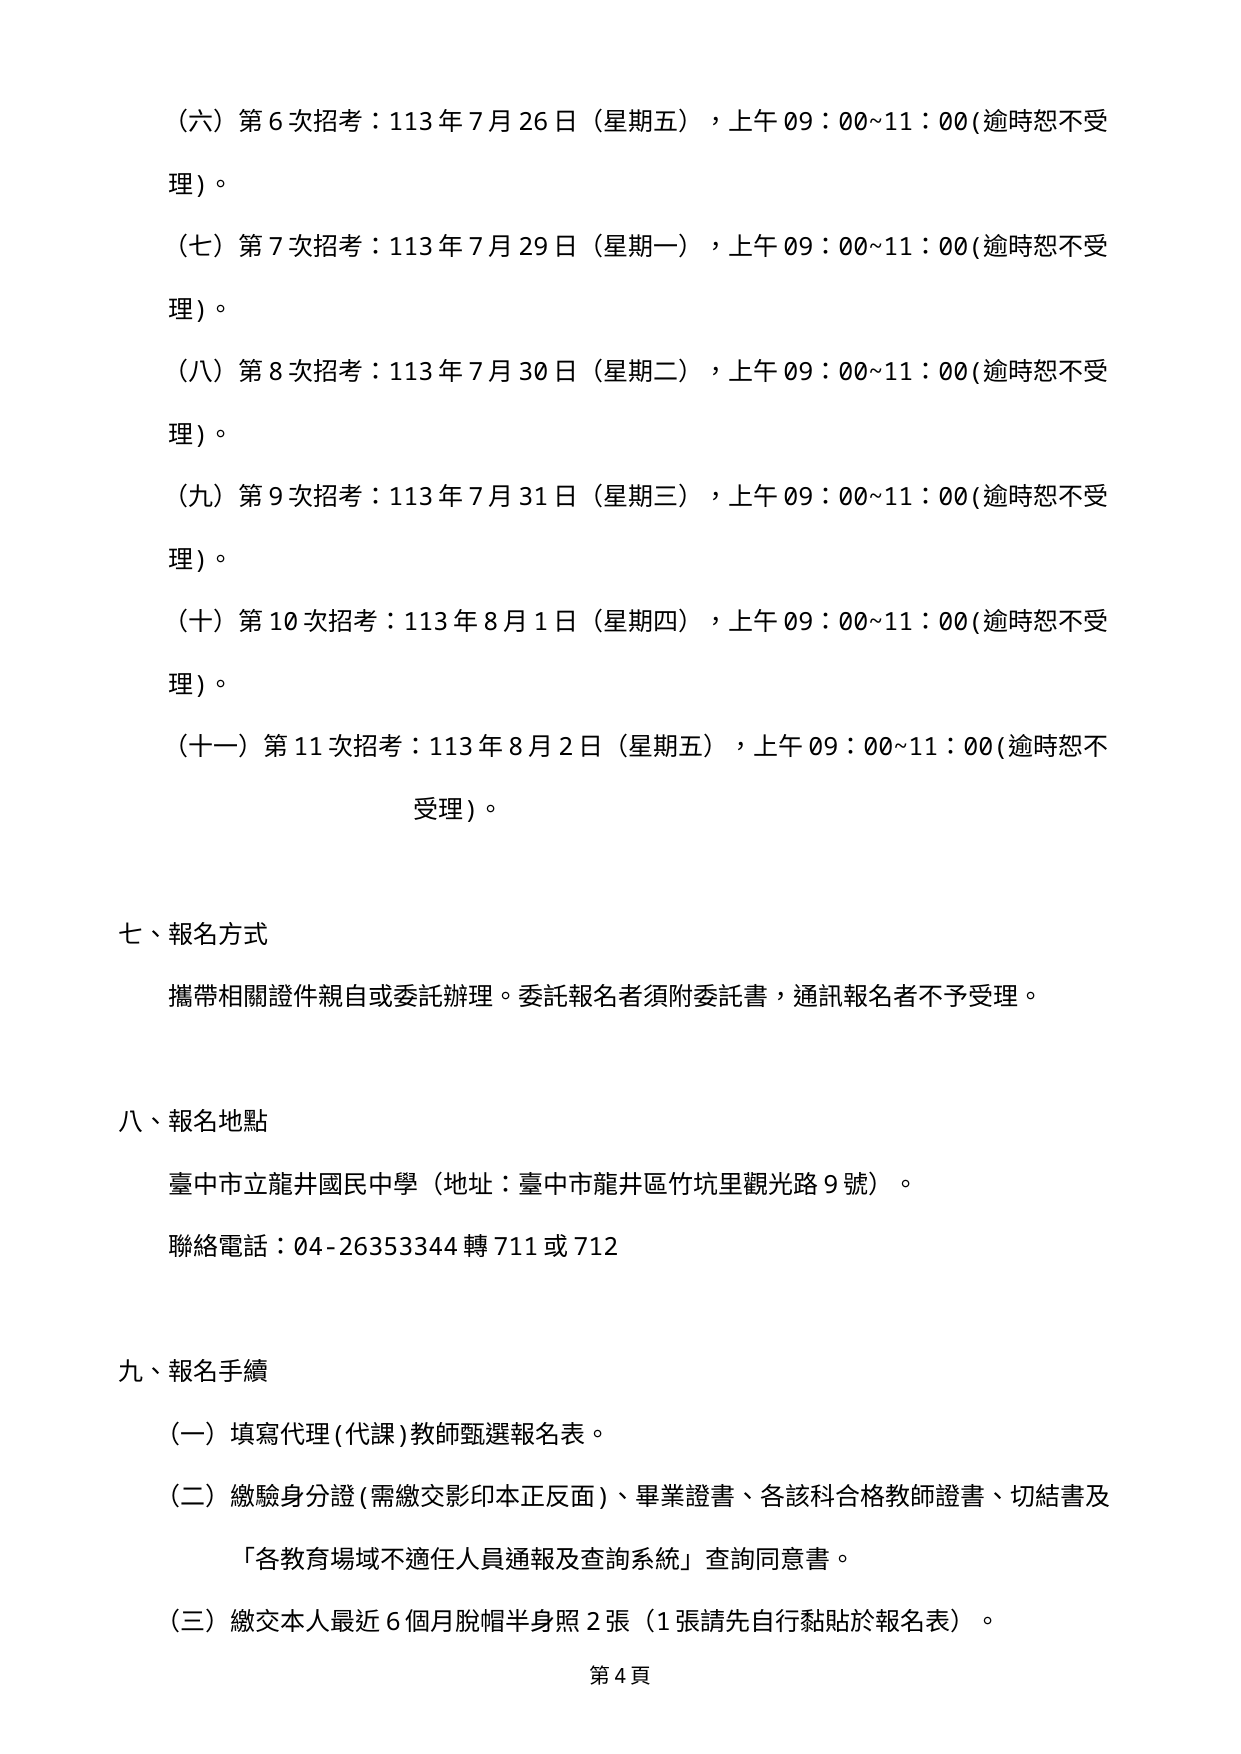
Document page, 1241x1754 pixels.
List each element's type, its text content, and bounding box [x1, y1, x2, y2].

text （一）填寫代理(代課)教師甄選報名表。 [118, 1391, 1122, 1453]
text （十一）第11次招考：113年8月2日（星期五），上午09：00~11：00(逾時恕不受理)。 [118, 703, 1122, 828]
text （七）第7次招考：113年7月29日（星期一），上午09：00~11：00(逾時恕不受理)。 [118, 203, 1122, 328]
text （九）第9次招考：113年7月31日（星期三），上午09：00~11：00(逾時恕不受理)。 [118, 453, 1122, 578]
text （六）第6次招考：113年7月26日（星期五），上午09：00~11：00(逾時恕不受理)。 [118, 78, 1122, 203]
text 九、報名手續 [118, 1328, 1122, 1391]
text 八、報名地點 臺中市立龍井國民中學（地址：臺中市龍井區竹坑里觀光路9號）。 [118, 1078, 1122, 1203]
text （八）第8次招考：113年7月30日（星期二），上午09：00~11：00(逾時恕不受理)。 [118, 328, 1122, 453]
text （二）繳驗身分證(需繳交影印本正反面)、畢業證書、各該科合格教師證書、切結書及「各教育場域不適任人員通報及查詢系統」查詢同意書。 [156, 1453, 1122, 1578]
text 七、報名方式 攜帶相關證件親自或委託辦理。委託報名者須附委託書，通訊報名者不予受理。 [118, 891, 1122, 1016]
text 聯絡電話：04-26353344轉711或712 [168, 1203, 1122, 1266]
text （三）繳交本人最近6個月脫帽半身照2張（1張請先自行黏貼於報名表）。 [156, 1578, 1122, 1641]
text （十）第10次招考：113年8月1日（星期四），上午09：00~11：00(逾時恕不受理)。 [118, 578, 1122, 703]
